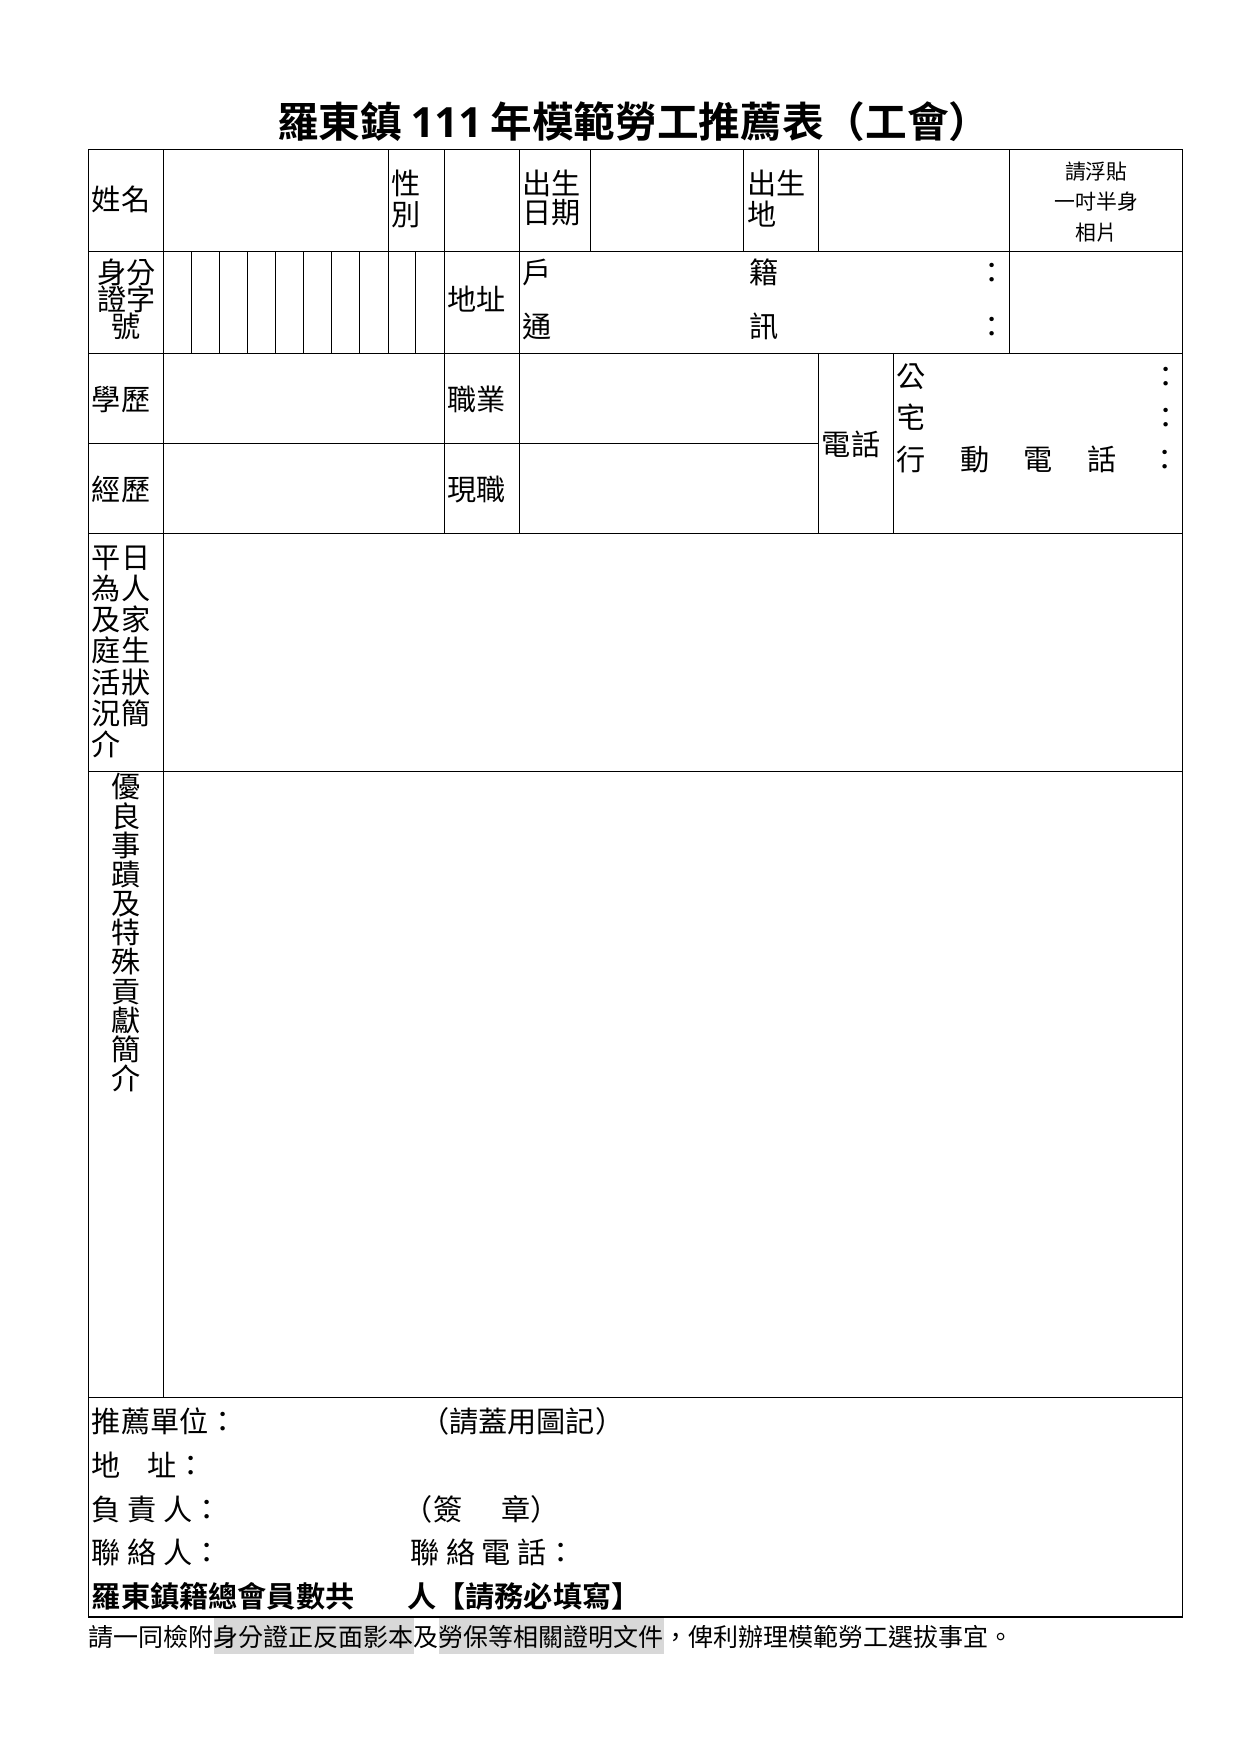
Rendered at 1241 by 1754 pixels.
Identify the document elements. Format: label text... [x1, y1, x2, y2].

table_cell [192, 252, 219, 353]
table_cell 學歷 [89, 354, 163, 443]
table_cell [520, 444, 818, 533]
table_header 性別 [389, 150, 444, 251]
table_cell 身分證字號 [89, 252, 163, 353]
table_cell 地址 [445, 252, 519, 353]
table_cell [332, 252, 359, 353]
table_cell [164, 534, 1182, 771]
table_header [591, 150, 743, 251]
table_cell [520, 354, 818, 443]
table_cell 公： 宅： 行動電話： [894, 354, 1182, 533]
table_cell [164, 252, 191, 353]
text 請一同檢附身分證正反面影本及勞保等相關證明文件，俾利辦理模範勞工選拔事宜。 [89, 1618, 1181, 1654]
table_cell 戶籍： 通訊： [520, 252, 1009, 353]
table_cell [389, 252, 415, 353]
table_header 請浮貼 一吋半身 相片 [1010, 150, 1182, 251]
table_header [445, 150, 519, 251]
table_header 出生地 [744, 150, 818, 251]
table_header 姓名 [89, 150, 163, 251]
table_header [164, 150, 388, 251]
table_cell [164, 444, 444, 533]
table_cell 職業 [445, 354, 519, 443]
table_cell [164, 354, 444, 443]
table_cell [276, 252, 303, 353]
table_cell [416, 252, 444, 353]
table_cell 現職 [445, 444, 519, 533]
text 羅東鎮111年模範勞工推薦表（工會） [0, 89, 1240, 149]
table_cell [220, 252, 247, 353]
table_cell 平日為人及家庭生活狀況簡介 [89, 534, 163, 771]
table_cell [248, 252, 275, 353]
table_cell 推薦單位： （請蓋用圖記） 地 址： 負 責 人： （簽 章） 聯 絡 人： 聯 絡 電 話： 羅東鎮籍總會員數共 人【請務必填寫】 [89, 1398, 1182, 1616]
table_cell 優良事蹟及特殊貢獻簡介 [89, 772, 163, 1397]
table_header 出生日期 [520, 150, 590, 251]
table_cell [1010, 252, 1182, 353]
table_header [819, 150, 1009, 251]
table_cell [304, 252, 331, 353]
table_cell [360, 252, 388, 353]
table_cell 經歷 [89, 444, 163, 533]
table_cell 電話 [819, 354, 893, 533]
table_cell [164, 772, 1182, 1397]
